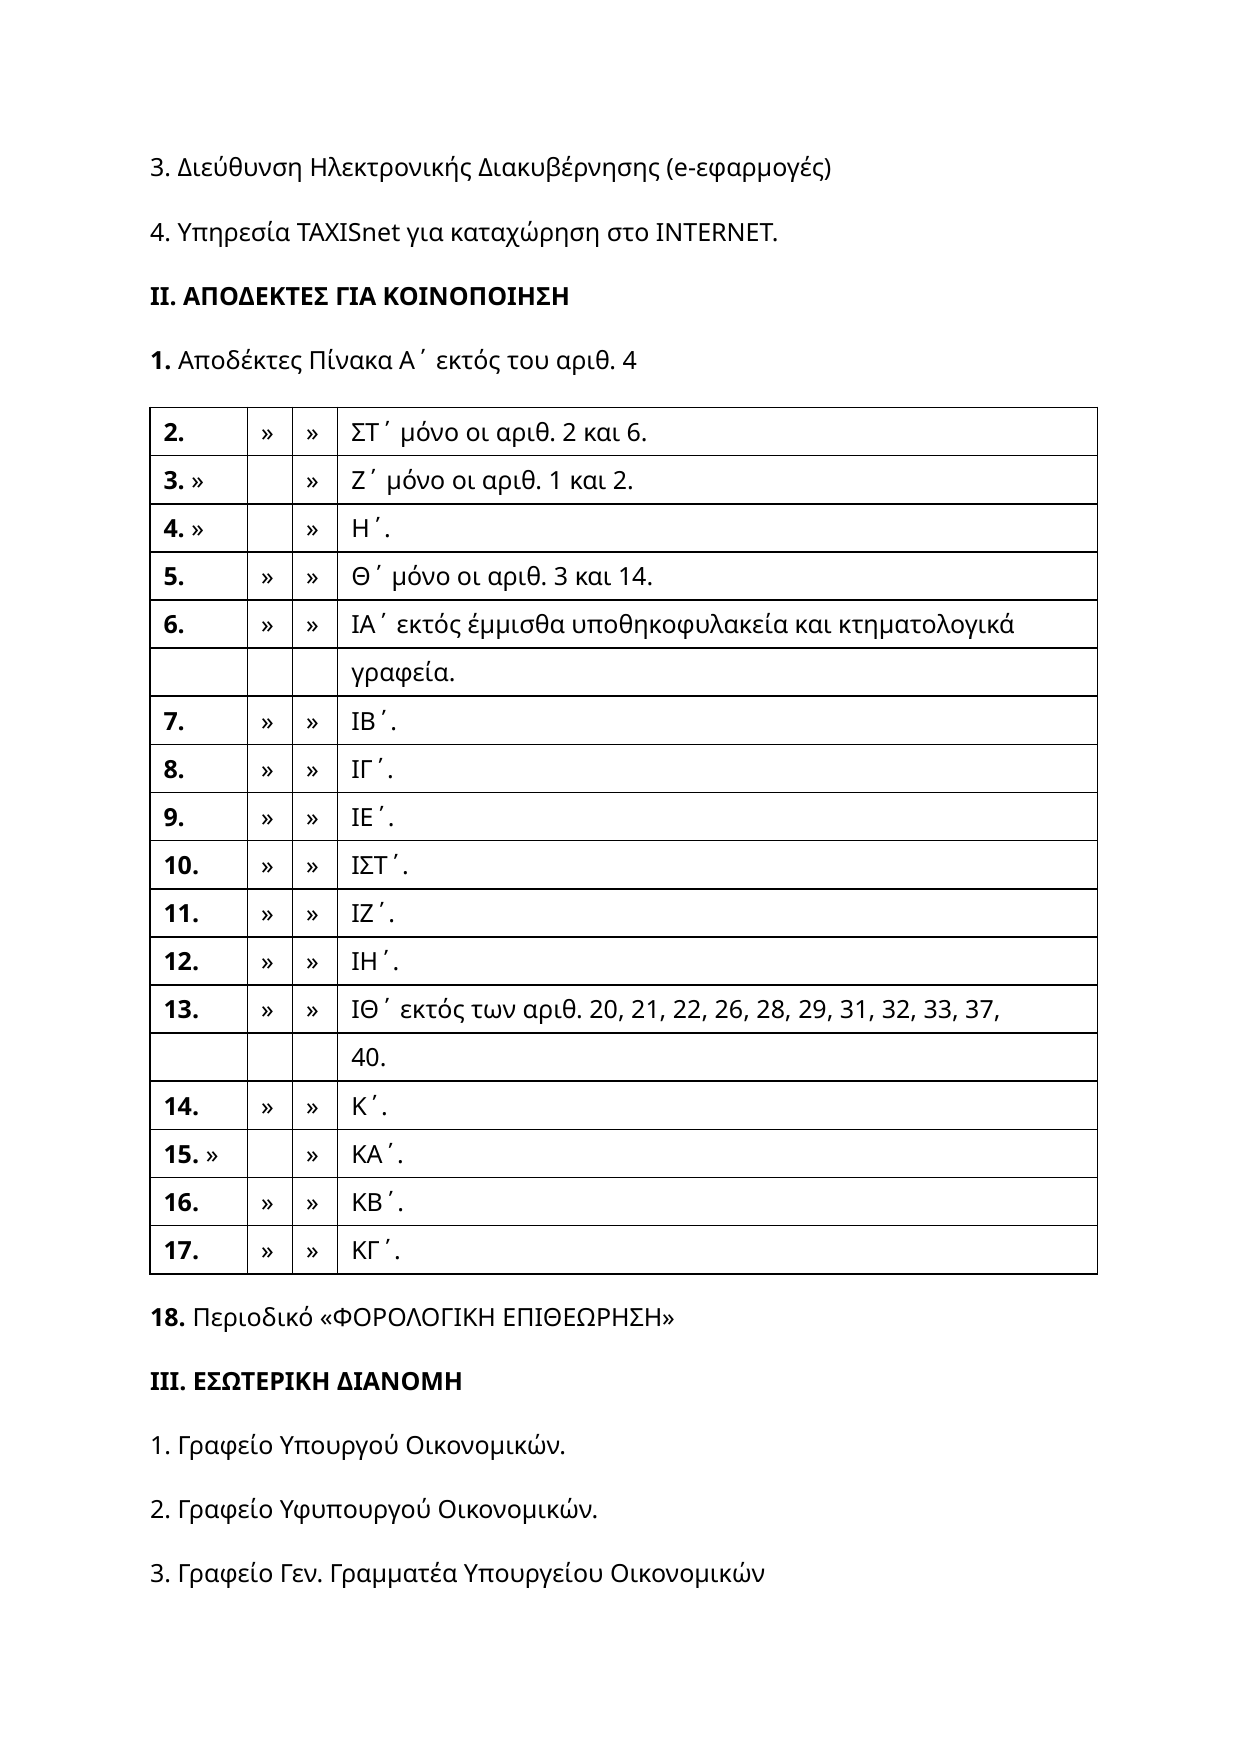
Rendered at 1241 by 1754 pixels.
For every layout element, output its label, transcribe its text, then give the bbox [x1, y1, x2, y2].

table_cell 12. [151, 938, 247, 984]
table_cell » [293, 505, 337, 551]
table_cell » [248, 745, 292, 792]
table_cell [248, 649, 292, 695]
table_header 2. [151, 408, 247, 455]
table_cell γραφεία. [338, 649, 1097, 695]
table_cell » [293, 1178, 337, 1225]
table_cell » [248, 697, 292, 743]
table_cell ΙΣΤ΄. [338, 841, 1097, 888]
table_cell ΙΗ΄. [338, 938, 1097, 984]
table_cell ΙΒ΄. [338, 697, 1097, 743]
text 2. Γραφείο Υφυπουργού Οικονομικών. [150, 1492, 1090, 1526]
table_cell » [293, 601, 337, 647]
table_cell » [293, 986, 337, 1032]
table_cell ΚΒ΄. [338, 1178, 1097, 1225]
table_cell [293, 1034, 337, 1080]
text ΙΙ. ΑΠΟΔΕΚΤΕΣ ΓΙΑ ΚΟΙΝΟΠΟΙΗΣΗ [150, 278, 1090, 312]
table_cell 8. [151, 745, 247, 792]
table_cell » [248, 841, 292, 888]
table_cell » [293, 1226, 337, 1273]
table_cell » [248, 1178, 292, 1225]
table_cell 9. [151, 793, 247, 840]
table_cell ΚΓ΄. [338, 1226, 1097, 1273]
table_cell [151, 649, 247, 695]
table_cell » [293, 1130, 337, 1177]
table_cell 13. [151, 986, 247, 1032]
table_cell » [248, 601, 292, 647]
text 1. Αποδέκτες Πίνακα Α΄ εκτός του αριθ. 4 [150, 342, 1090, 377]
text 3. Διεύθυνση Ηλεκτρονικής Διακυβέρνησης (e-εφαρμογές) [150, 150, 1090, 184]
table_cell » [248, 1082, 292, 1128]
table_cell ΙΖ΄. [338, 890, 1097, 936]
table_cell [248, 1034, 292, 1080]
table_cell 10. [151, 841, 247, 888]
table_cell » [248, 793, 292, 840]
table_cell 6. [151, 601, 247, 647]
text 4. Υπηρεσία TAXISnet για καταχώρηση στο INTERNET. [150, 214, 1090, 248]
table_cell » [248, 553, 292, 599]
table_cell ΙΓ΄. [338, 745, 1097, 792]
text 3. Γραφείο Γεν. Γραμματέα Υπουργείου Οικονομικών [150, 1556, 1090, 1590]
table_cell » [293, 456, 337, 503]
table_cell » [293, 1082, 337, 1128]
table_cell [248, 456, 292, 503]
table_cell » [293, 938, 337, 984]
table_cell 11. [151, 890, 247, 936]
table_cell » [248, 1226, 292, 1273]
table_cell Ζ΄ μόνο οι αριθ. 1 και 2. [338, 456, 1097, 503]
table_cell ΙΑ΄ εκτός έμμισθα υποθηκοφυλακεία και κτηματολογικά [338, 601, 1097, 647]
table_cell [248, 1130, 292, 1177]
table_cell » [248, 938, 292, 984]
table_header » [293, 408, 337, 455]
table_cell Κ΄. [338, 1082, 1097, 1128]
table_cell » [293, 553, 337, 599]
table_cell 5. [151, 553, 247, 599]
table_cell » [248, 986, 292, 1032]
table_cell 16. [151, 1178, 247, 1225]
table_cell ΙΕ΄. [338, 793, 1097, 840]
table_cell 4. » [151, 505, 247, 551]
table_cell 40. [338, 1034, 1097, 1080]
table_cell » [293, 793, 337, 840]
table_cell 14. [151, 1082, 247, 1128]
table_cell ΙΘ΄ εκτός των αριθ. 20, 21, 22, 26, 28, 29, 31, 32, 33, 37, [338, 986, 1097, 1032]
text 1. Γραφείο Υπουργού Οικονομικών. [150, 1428, 1090, 1462]
table_cell 7. [151, 697, 247, 743]
table_cell » [293, 697, 337, 743]
table_cell Θ΄ μόνο οι αριθ. 3 και 14. [338, 553, 1097, 599]
table_cell [293, 649, 337, 695]
text 18. Περιοδικό «ΦΟΡΟΛΟΓΙΚΗ ΕΠΙΘΕΩΡΗΣΗ» [150, 1299, 1090, 1333]
table_cell 15. » [151, 1130, 247, 1177]
table_cell » [293, 745, 337, 792]
table_cell [151, 1034, 247, 1080]
table_cell » [293, 890, 337, 936]
table_header » [248, 408, 292, 455]
table_cell [248, 505, 292, 551]
text ΙΙΙ. ΕΣΩΤΕΡΙΚΗ ΔΙΑΝΟΜΗ [150, 1364, 1090, 1398]
table_cell ΚΑ΄. [338, 1130, 1097, 1177]
table_cell » [248, 890, 292, 936]
table_header ΣΤ΄ μόνο οι αριθ. 2 και 6. [338, 408, 1097, 455]
table_cell 3. » [151, 456, 247, 503]
table_cell Η΄. [338, 505, 1097, 551]
table_cell 17. [151, 1226, 247, 1273]
table_cell » [293, 841, 337, 888]
